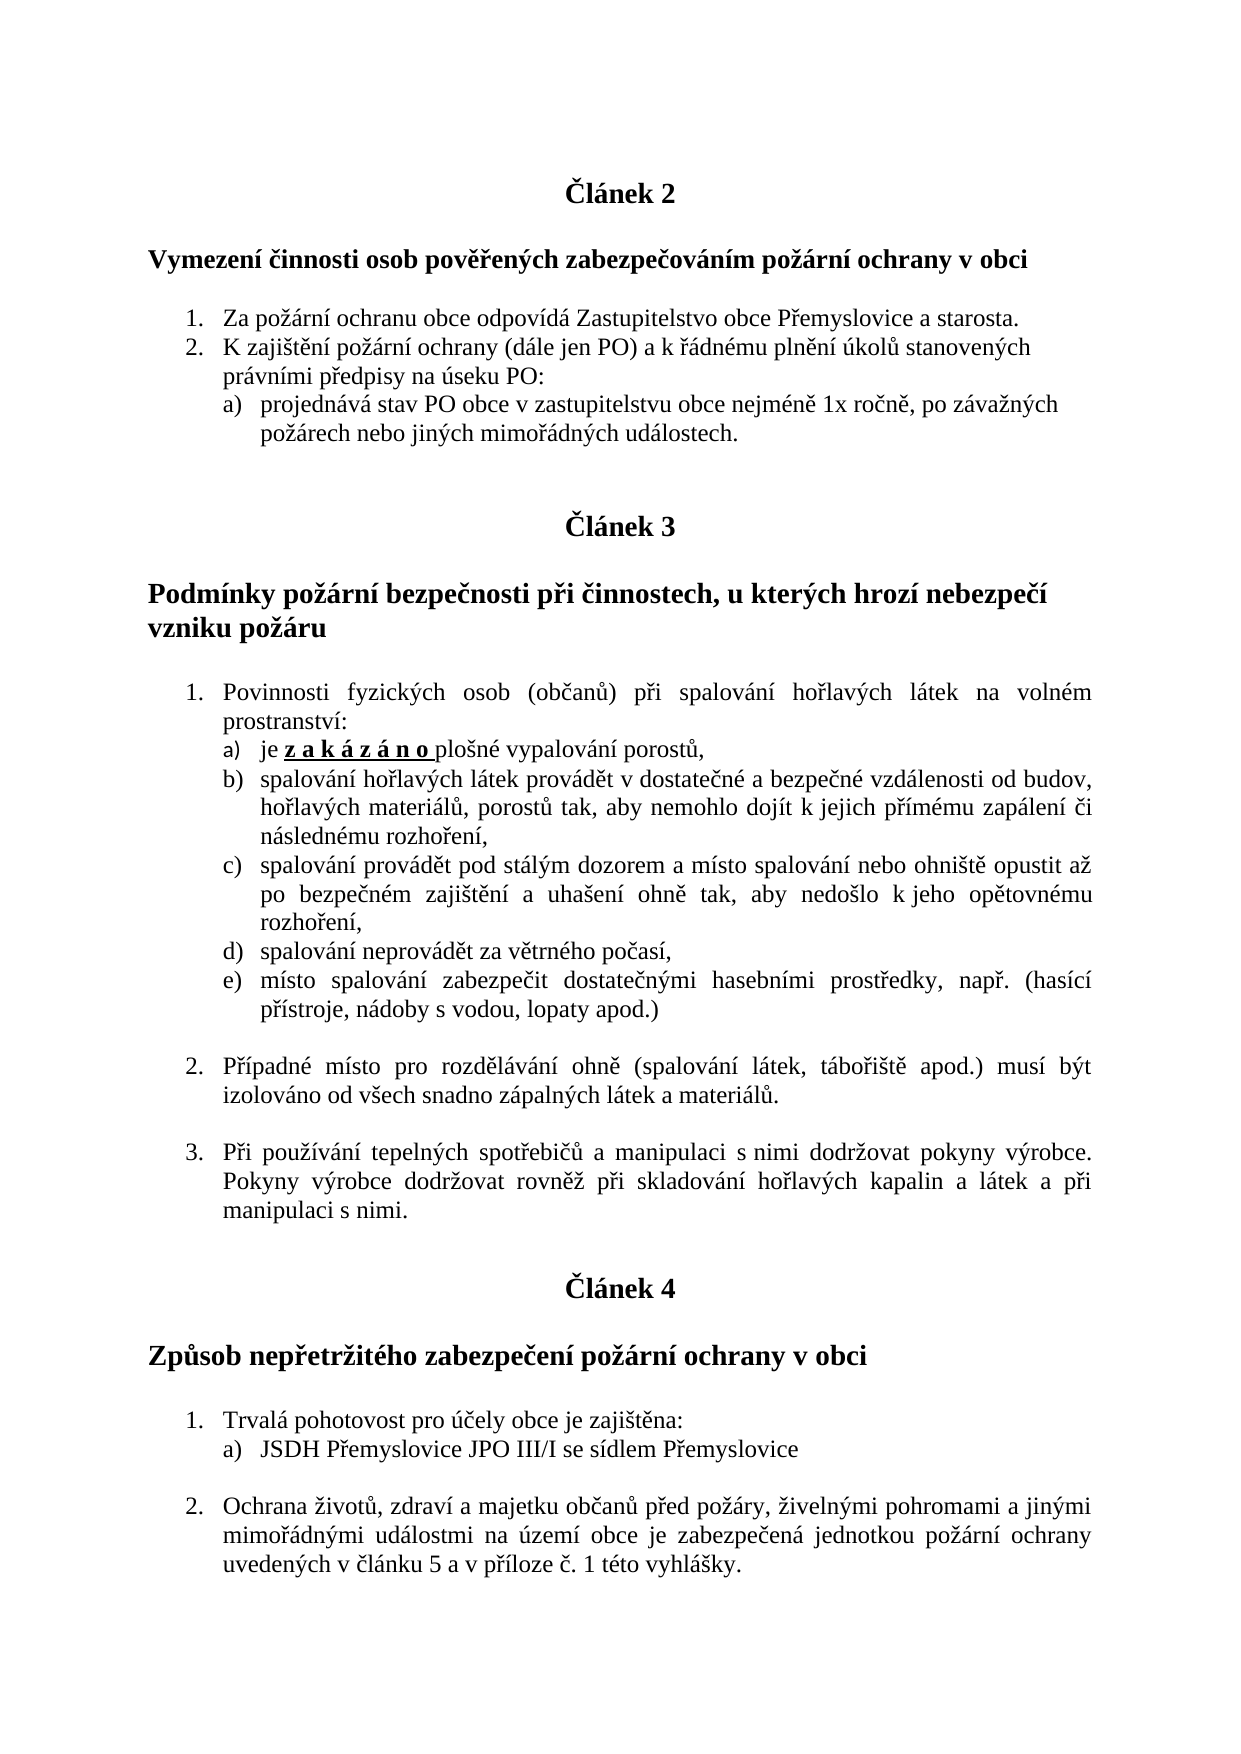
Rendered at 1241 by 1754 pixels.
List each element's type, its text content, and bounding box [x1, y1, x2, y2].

text Článek 3 [148, 509, 1093, 543]
list je z a k á z á n o plošné vypalování porostů, [223, 734, 1093, 764]
list Za požární ochranu obce odpovídá Zastupitelstvo obce Přemyslovice a starosta. [185, 303, 1093, 332]
text Vymezení činnosti osob pověřených zabezpečováním požární ochrany v obci [148, 243, 1093, 274]
list projednává stav PO obce v zastupitelstvu obce nejméně 1x ročně, po závažných požárech nebo jiných mimořádných událostech. [223, 389, 1093, 447]
list Ochrana životů, zdraví a majetku občanů před požáry, živelnými pohromami a jinými mimořádnými událostmi na území obce je zabezpečená jednotkou požární ochrany uvedených v článku 5 a v příloze č. 1 této vyhlášky. [185, 1491, 1093, 1578]
text Podmínky požární bezpečnosti při činnostech, u kterých hrozí nebezpečí vzniku požáru [148, 576, 1093, 643]
list Trvalá pohotovost pro účely obce je zajištěna: [185, 1405, 1093, 1434]
list spalování provádět pod stálým dozorem a místo spalování nebo ohniště opustit až po bezpečném zajištění a uhašení ohně tak, aby nedošlo k jeho opětovnému rozhoření, [223, 850, 1093, 936]
text Článek 4 [148, 1271, 1093, 1304]
list spalování neprovádět za větrného počasí, [223, 936, 1093, 965]
text Článek 2 [148, 176, 1093, 210]
text Způsob nepřetržitého zabezpečení požární ochrany v obci [148, 1338, 1093, 1372]
list Povinnosti fyzických osob (občanů) při spalování hořlavých látek na volném prostranství: [185, 677, 1093, 734]
list K zajištění požární ochrany (dále jen PO) a k řádnému plnění úkolů stanovených právními předpisy na úseku PO: [185, 332, 1093, 389]
list Při používání tepelných spotřebičů a manipulaci s nimi dodržovat pokyny výrobce. Pokyny výrobce dodržovat rovněž při skladování hořlavých kapalin a látek a při manipulaci s nimi. [185, 1137, 1093, 1224]
list Případné místo pro rozdělávání ohně (spalování látek, tábořiště apod.) musí být izolováno od všech snadno zápalných látek a materiálů. [185, 1051, 1093, 1109]
list JSDH Přemyslovice JPO III/I se sídlem Přemyslovice [223, 1434, 1093, 1463]
list spalování hořlavých látek provádět v dostatečné a bezpečné vzdálenosti od budov, hořlavých materiálů, porostů tak, aby nemohlo dojít k jejich přímému zapálení či následnému rozhoření, [223, 764, 1093, 850]
list místo spalování zabezpečit dostatečnými hasebními prostředky, např. (hasící přístroje, nádoby s vodou, lopaty apod.) [223, 965, 1093, 1022]
